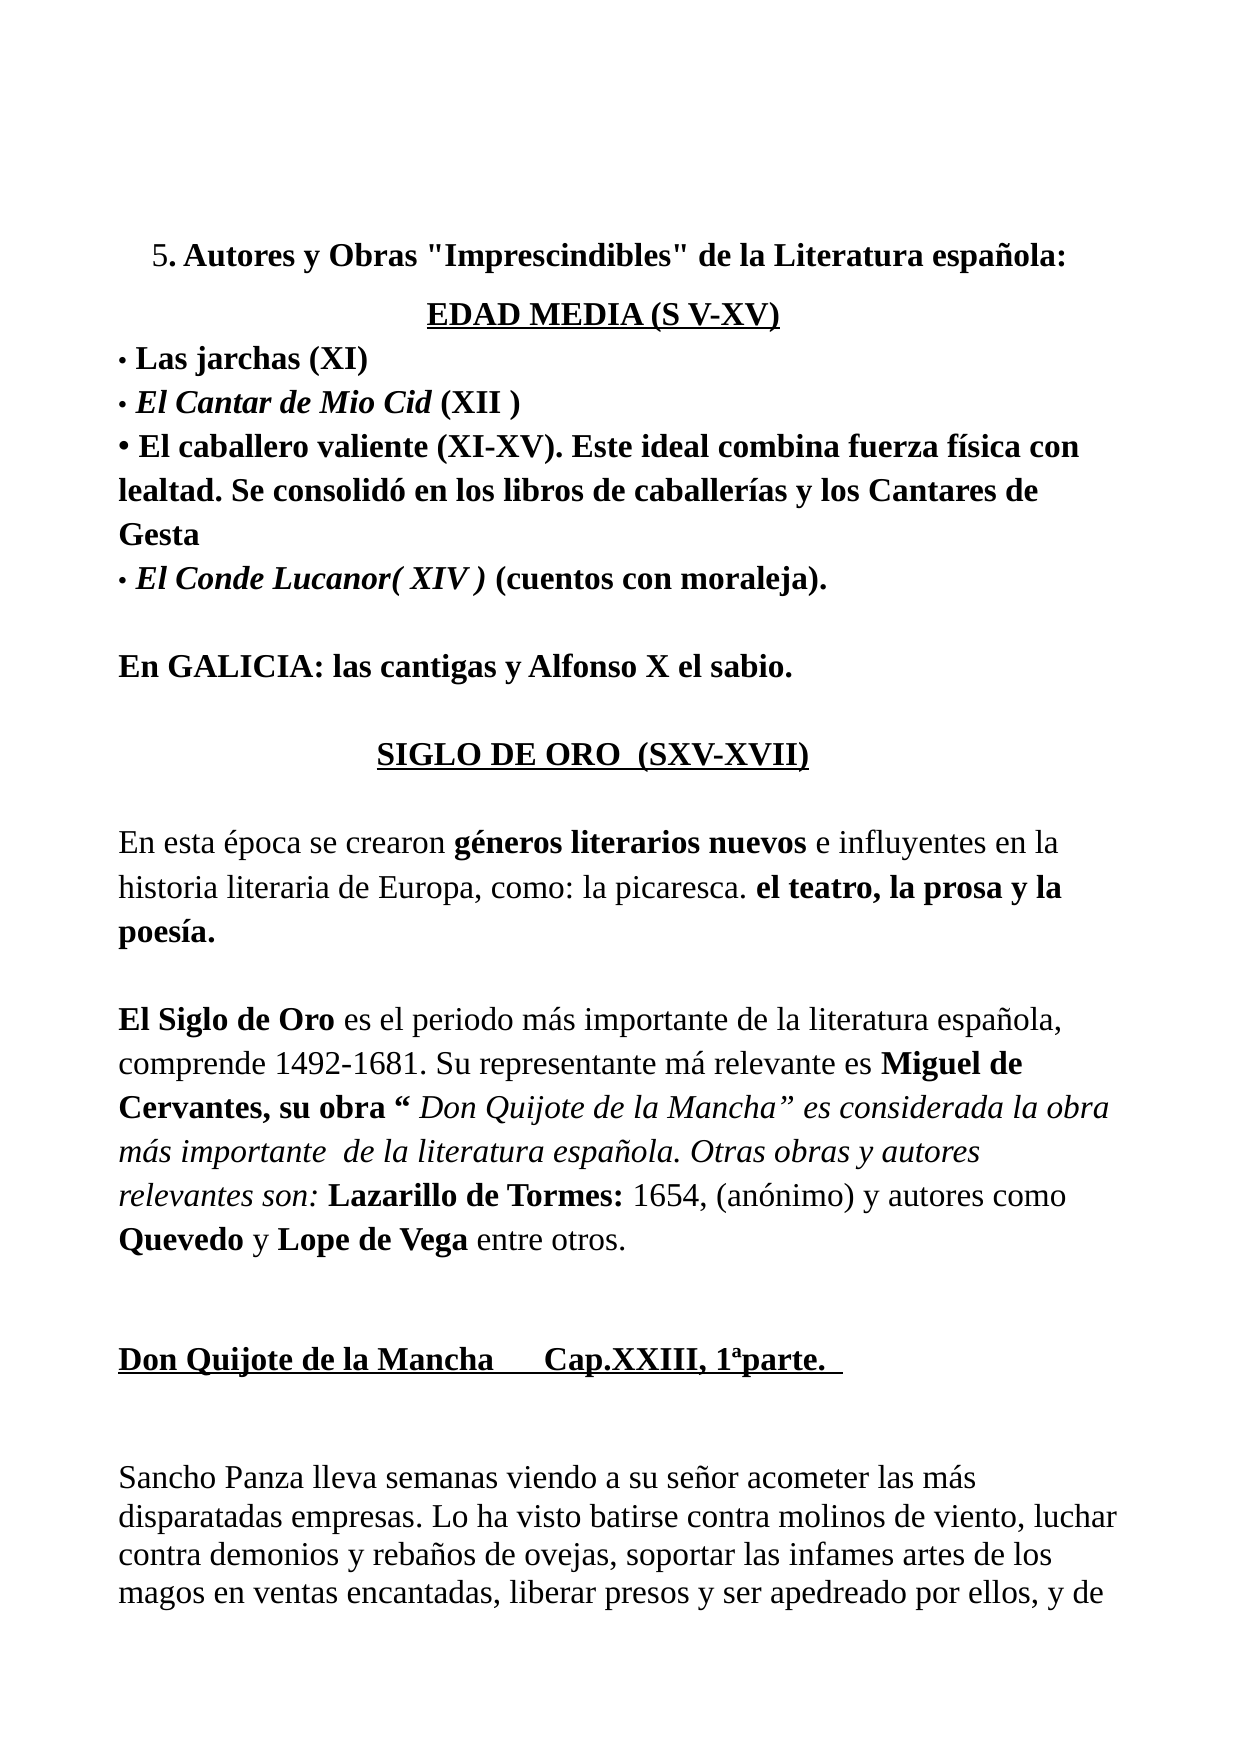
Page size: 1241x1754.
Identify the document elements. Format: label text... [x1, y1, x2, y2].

text El Siglo de Oro es el periodo más importante de la literatura española, comprende 1492-1681. Su representante má relevante es Miguel de Cervantes, su obra “ Don Quijote de la Mancha” es considerada la obra más importante de la literatura española. Otras obras y autores relevantes son: Lazarillo de Tormes: 1654, (anónimo) y autores como Quevedo y Lope de Vega entre otros. [118, 999, 1122, 1258]
text En esta época se crearon géneros literarios nuevos e influyentes en la historia literaria de Europa, como: la picaresca. el teatro, la prosa y la poesía. [118, 823, 1122, 949]
list Las jarchas (XI) [118, 338, 1122, 376]
text 5. Autores y Obras "Imprescindibles" de la Literatura española: [118, 235, 1122, 274]
list El caballero valiente (XI-XV). Este ideal combina fuerza física con lealtad. Se consolidó en los libros de caballerías y los Cantares de Gesta [118, 426, 1122, 553]
text Sancho Panza lleva semanas viendo a su señor acometer las más disparatadas empresas. Lo ha visto batirse contra molinos de viento, luchar contra demonios y rebaños de ovejas, soportar las infames artes de los magos en ventas encantadas, liberar presos y ser apedreado por ellos, y de [118, 1424, 1122, 1611]
list EDAD MEDIA (S V-XV) [118, 294, 1122, 332]
list El Conde Lucanor( XIV ) (cuentos con moraleja). [118, 558, 1122, 597]
text En GALICIA: las cantigas y Alfonso X el sabio. [118, 647, 1122, 685]
text Don Quijote de la Mancha Cap.XXIII, 1ªparte. [118, 1339, 1122, 1377]
text SIGLO DE ORO (SXV-XVII) [118, 735, 1122, 773]
list El Cantar de Mio Cid (XII ) [118, 382, 1122, 421]
